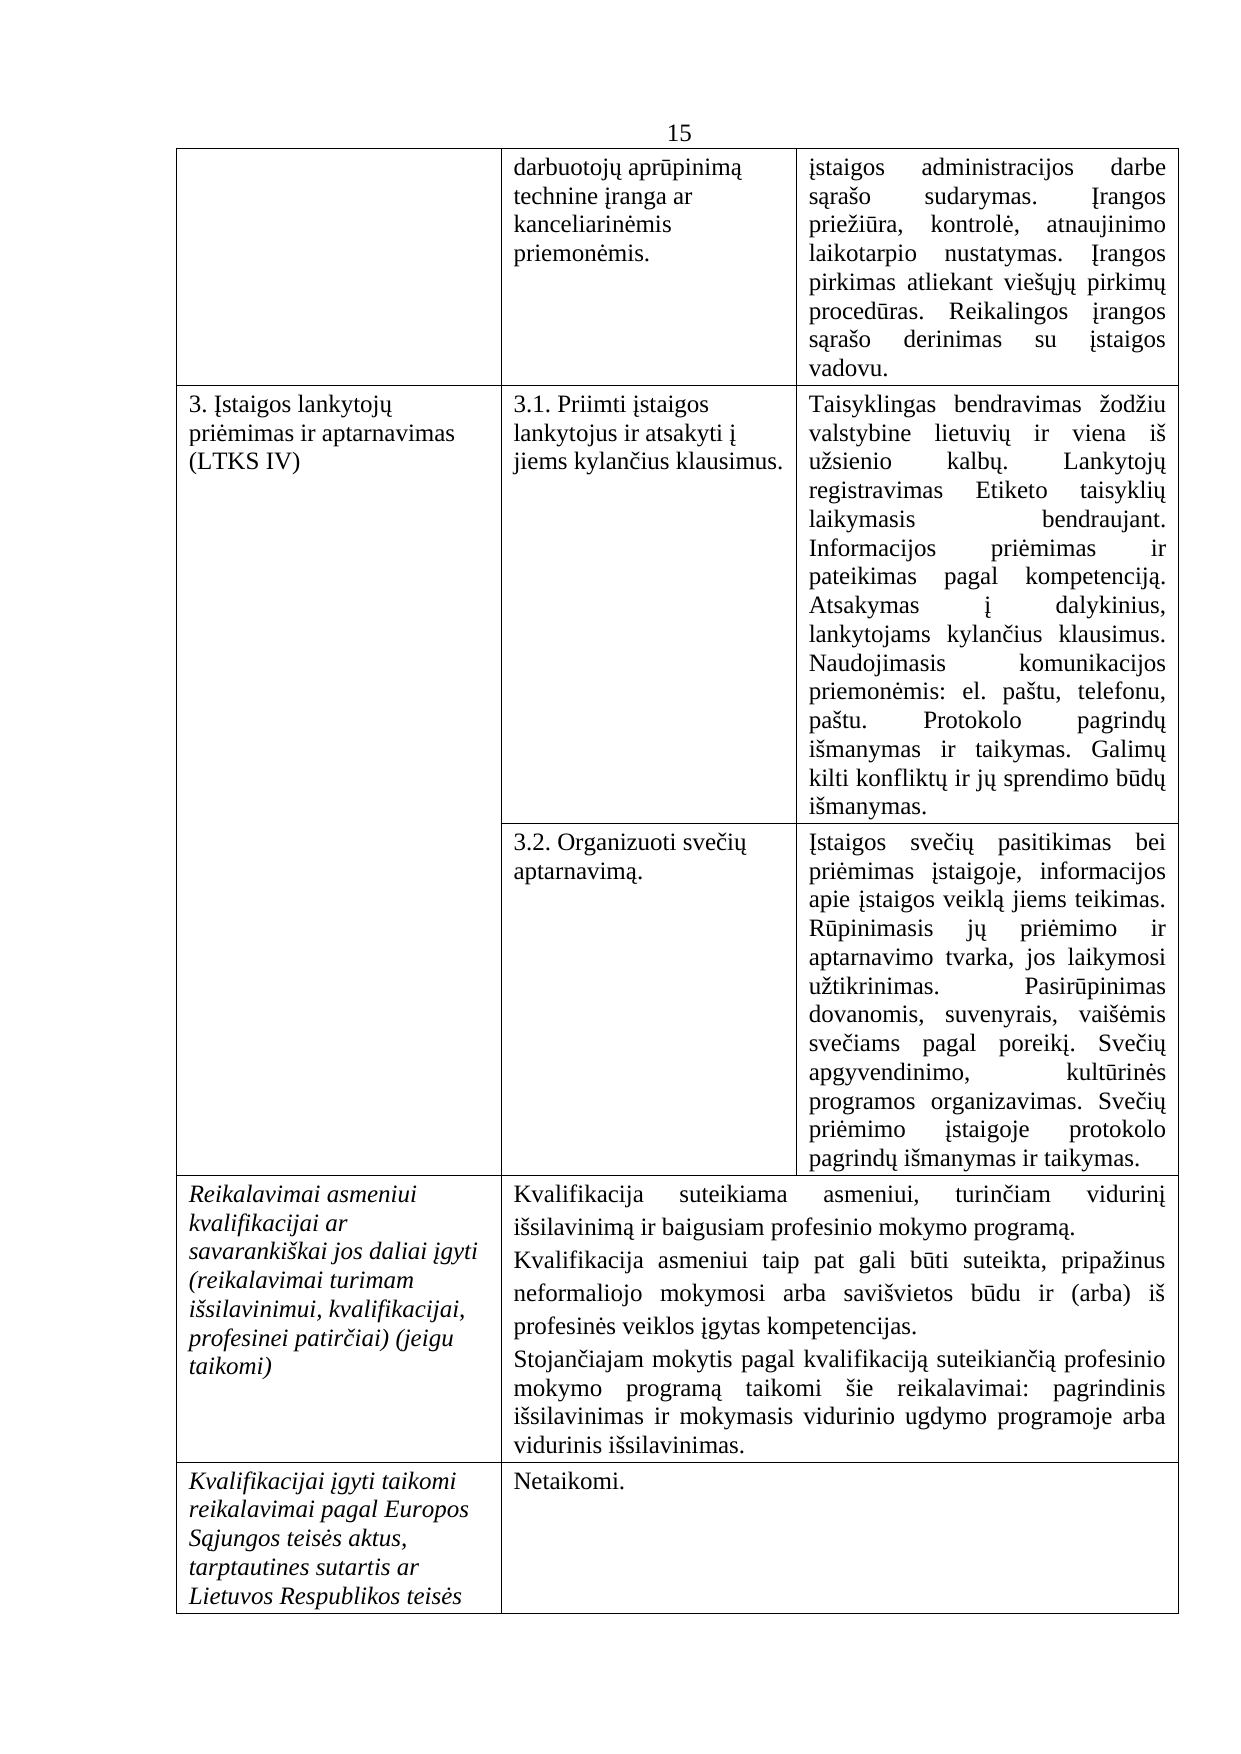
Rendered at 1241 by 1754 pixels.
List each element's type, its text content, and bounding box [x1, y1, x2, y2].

table_cell 3. Įstaigos lankytojų priėmimas ir aptarnavimas (LTKS IV) [177, 386, 501, 1175]
table_cell [177, 149, 501, 385]
table_cell darbuotojų aprūpinimą technine įranga ar kanceliarinėmis priemonėmis. [502, 149, 796, 385]
table_cell Kvalifikacija suteikiama asmeniui, turinčiam vidurinį išsilavinimą ir baigusiam profesinio mokymo programą. Kvalifikacija asmeniui taip pat gali būti suteikta, pripažinus neformaliojo mokymosi arba savišvietos būdu ir (arba) iš profesinės veiklos įgytas kompetencijas. Stojančiajam mokytis pagal kvalifikaciją suteikiančią profesinio mokymo programą taikomi šie reikalavimai: pagrindinis išsilavinimas ir mokymasis vidurinio ugdymo programoje arba vidurinis išsilavinimas. [502, 1176, 1178, 1462]
table_cell 3.2. Organizuoti svečių aptarnavimą. [502, 824, 796, 1175]
table_cell 3.1. Priimti įstaigos lankytojus ir atsakyti į jiems kylančius klausimus. [502, 386, 796, 823]
table_cell įstaigos administracijos darbe sąrašo sudarymas. Įrangos priežiūra, kontrolė, atnaujinimo laikotarpio nustatymas. Įrangos pirkimas atliekant viešųjų pirkimų procedūras. Reikalingos įrangos sąrašo derinimas su įstaigos vadovu. [797, 149, 1178, 385]
table_cell Reikalavimai asmeniui kvalifikacijai ar savarankiškai jos daliai įgyti (reikalavimai turimam išsilavinimui, kvalifikacijai, profesinei patirčiai) (jeigu taikomi) [177, 1176, 501, 1462]
table_cell Kvalifikacijai įgyti taikomi reikalavimai pagal Europos Sąjungos teisės aktus, tarptautines sutartis ar Lietuvos Respublikos teisės [177, 1463, 501, 1612]
table_cell Netaikomi. [502, 1463, 1178, 1612]
table_cell Taisyklingas bendravimas žodžiu valstybine lietuvių ir viena iš užsienio kalbų. Lankytojų registravimas Etiketo taisyklių laikymasis bendraujant. Informacijos priėmimas ir pateikimas pagal kompetenciją. Atsakymas į dalykinius, lankytojams kylančius klausimus. Naudojimasis komunikacijos priemonėmis: el. paštu, telefonu, paštu. Protokolo pagrindų išmanymas ir taikymas. Galimų kilti konfliktų ir jų sprendimo būdų išmanymas. [797, 386, 1178, 823]
table_cell Įstaigos svečių pasitikimas bei priėmimas įstaigoje, informacijos apie įstaigos veiklą jiems teikimas. Rūpinimasis jų priėmimo ir aptarnavimo tvarka, jos laikymosi užtikrinimas. Pasirūpinimas dovanomis, suvenyrais, vaišėmis svečiams pagal poreikį. Svečių apgyvendinimo, kultūrinės programos organizavimas. Svečių priėmimo įstaigoje protokolo pagrindų išmanymas ir taikymas. [797, 824, 1178, 1175]
